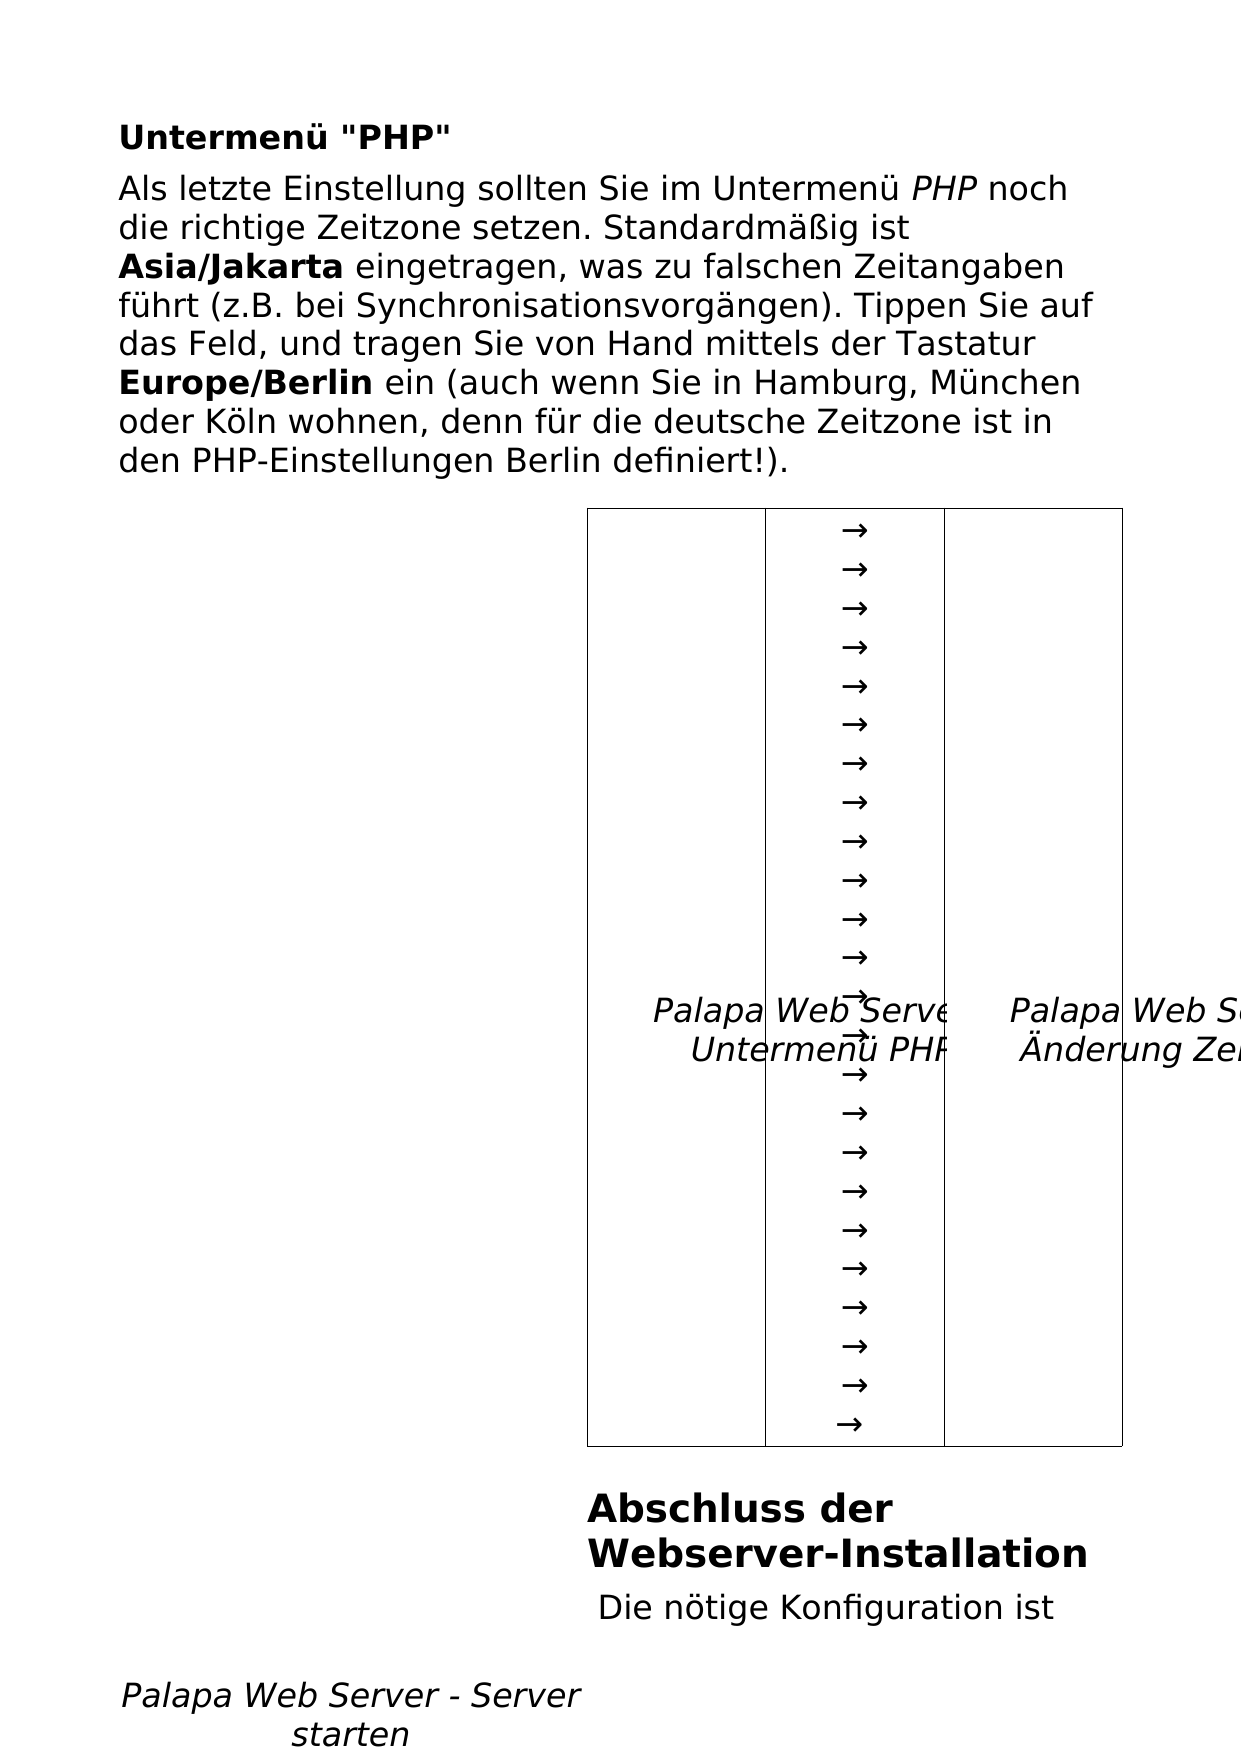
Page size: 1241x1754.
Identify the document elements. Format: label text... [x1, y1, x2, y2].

text Palapa Web Server - Server starten [118, 1220, 587, 1754]
table_header [588, 509, 765, 1446]
table_header [945, 509, 1122, 1446]
table_header [754, 1053, 765, 1059]
table_header → → → → → → → → → → → → → → → → → → → → → → → → [766, 509, 944, 1446]
text Die nötige Konfiguration ist [587, 1589, 1122, 1628]
subtitle Untermenü "PHP" [118, 118, 1122, 157]
table_header [755, 1045, 765, 1050]
text Als letzte Einstellung sollten Sie im Untermenü PHP noch die richtige Zeitzone setzen. Standardmäßig ist Asia/Jakarta eingetragen, was zu falschen Zeitangaben führt (z.B. bei Synchronisationsvorgängen). Tippen Sie auf das Feld, und tragen Sie von Hand mittels der Tastatur Europe/Berlin ein (auch wenn Sie in Hamburg, München oder Köln wohnen, denn für die deutsche Zeitzone ist in den PHP-Einstellungen Berlin definiert!). [118, 169, 1122, 480]
subtitle Abschluss der Webserver-Installation [587, 1486, 1122, 1576]
